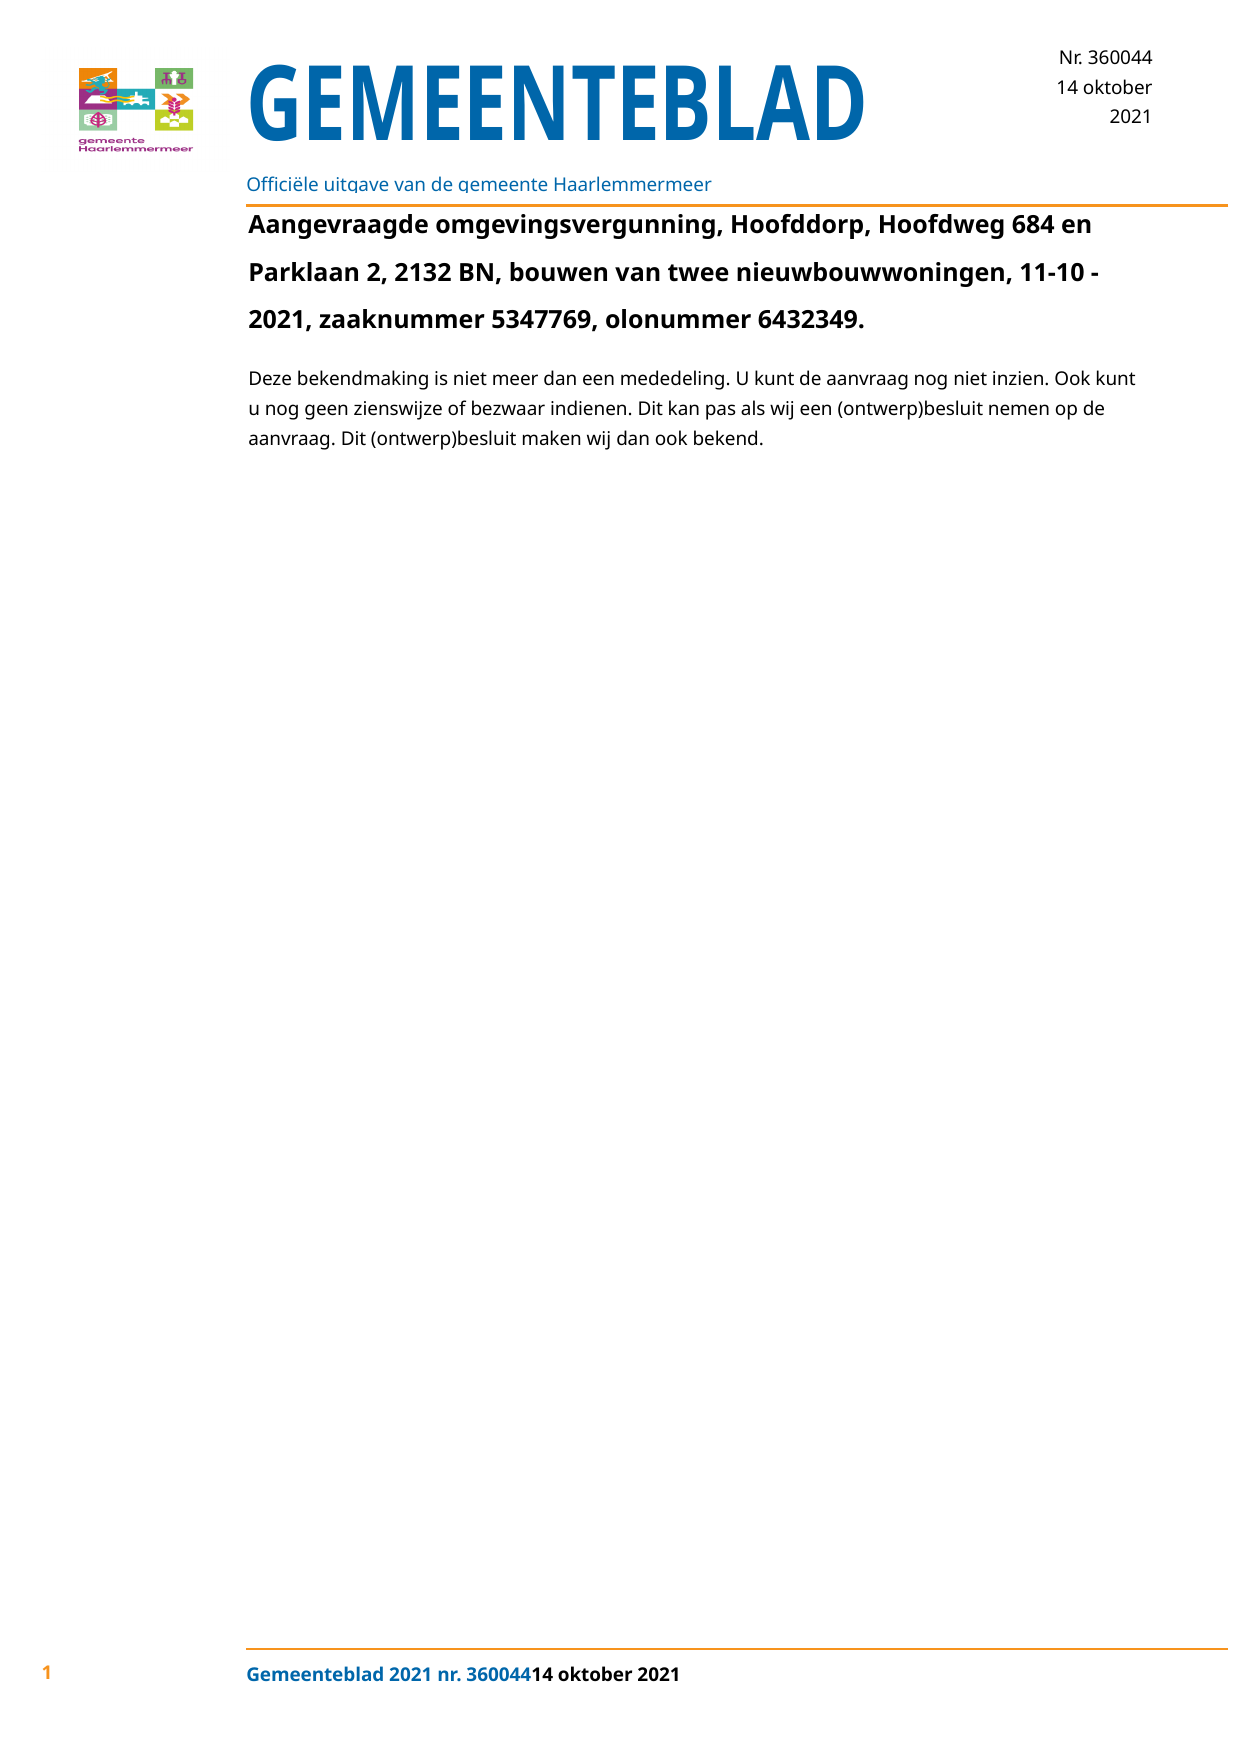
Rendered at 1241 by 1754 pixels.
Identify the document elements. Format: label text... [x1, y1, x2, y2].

text Deze bekendmaking is niet meer dan een mededeling. U kunt de aanvraag nog niet inzien. Ook kunt u nog geen zienswijze of bezwaar indienen. Dit kan pas als wij een (ontwerp)besluit nemen op de aanvraag. Dit (ontwerp)besluit maken wij dan ook bekend. [248, 366, 1152, 450]
text Aangevraagde omgevingsvergunning, Hoofddorp, Hoofdweg 684 en Parklaan 2, 2132 BN, bouwen van twee nieuwbouwwoningen, 11-10 -2021, zaaknummer 5347769, olonummer 6432349. [248, 207, 1152, 336]
picture [41, 47, 231, 172]
